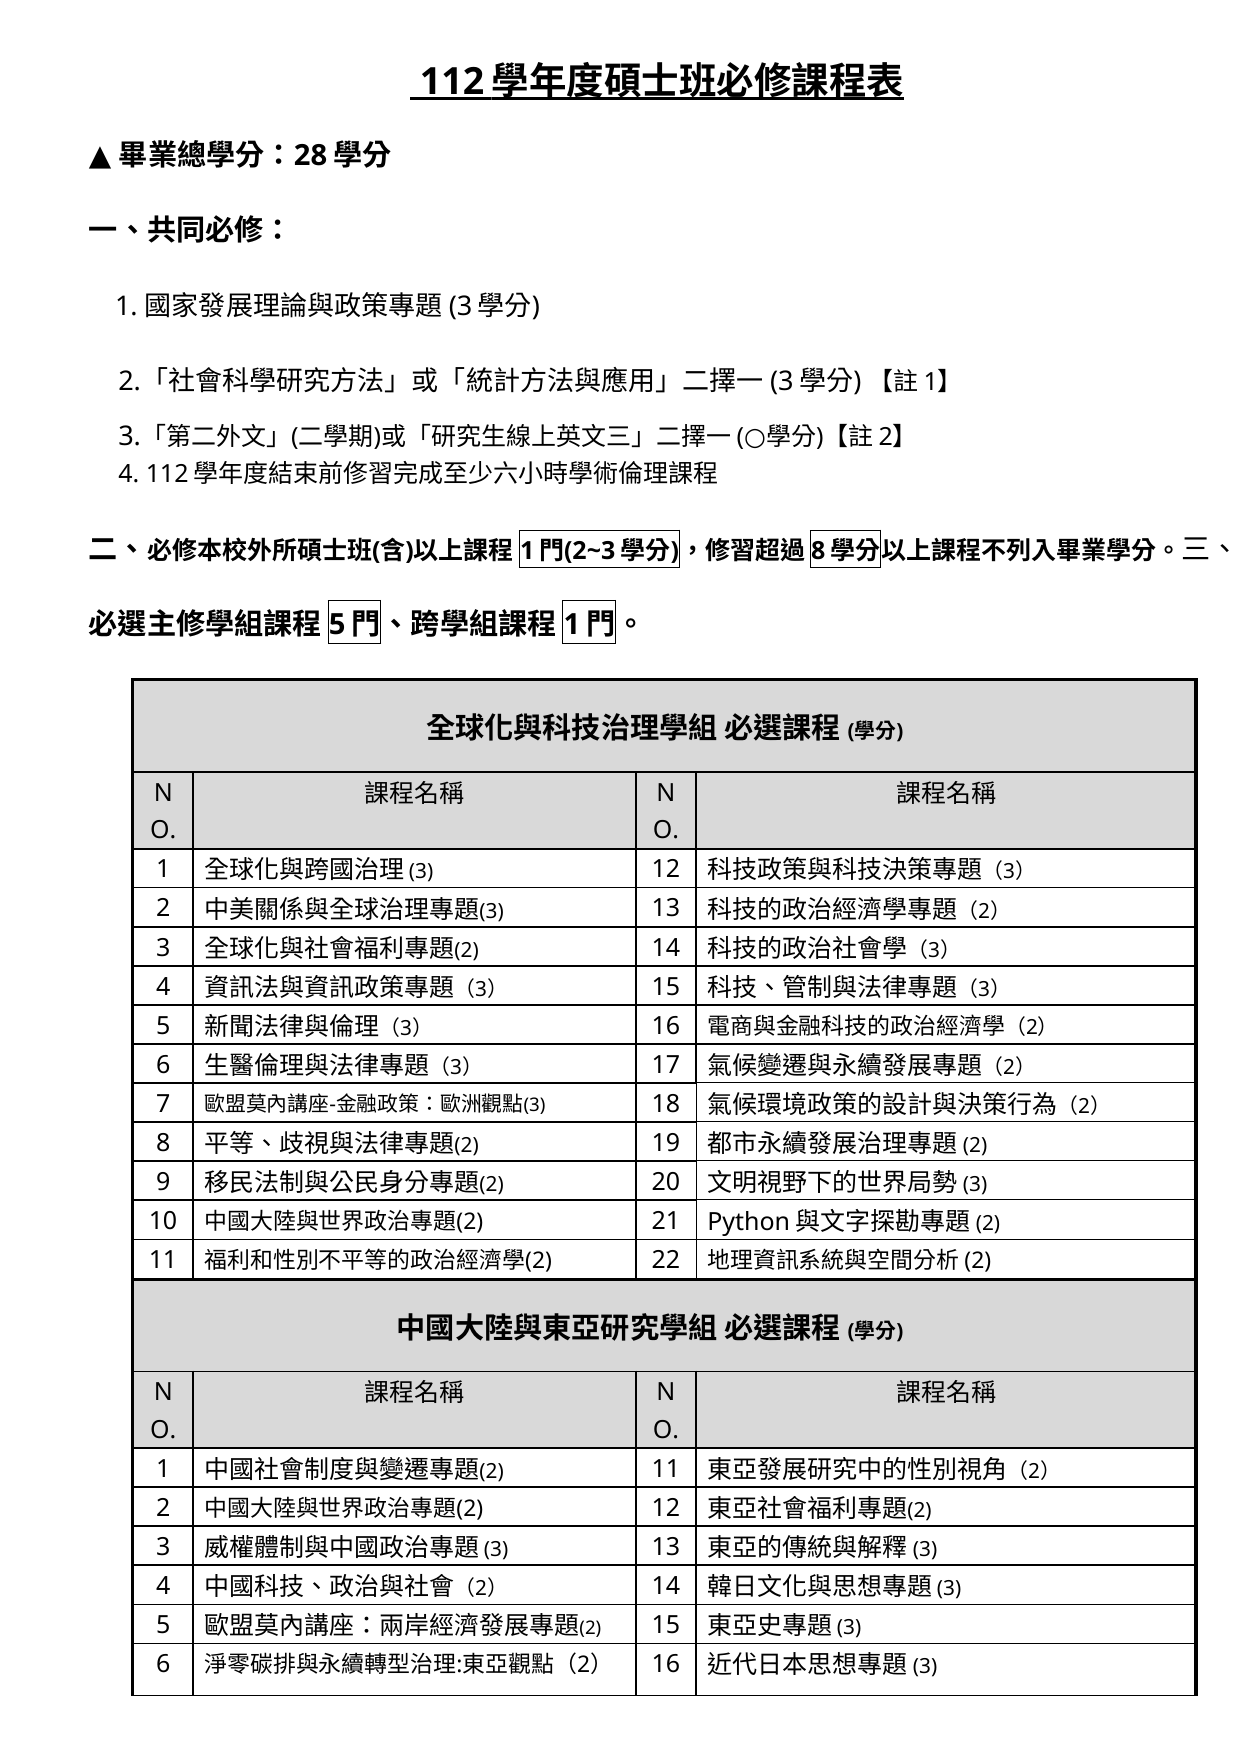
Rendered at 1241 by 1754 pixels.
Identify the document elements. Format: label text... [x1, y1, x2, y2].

table_cell 10 [134, 1201, 192, 1238]
table_cell 3 [134, 928, 192, 965]
table_cell 14 [637, 1566, 695, 1603]
table_cell 歐盟莫內講座-金融政策：歐洲觀點(3) [194, 1084, 635, 1121]
list ▲ 畢業總學分：28學分 [89, 116, 1181, 191]
table_cell Python與文字探勘專題 (2) [697, 1200, 1194, 1238]
table_cell 課程名稱 [194, 773, 635, 848]
table_cell 21 [637, 1201, 696, 1238]
table_cell 中國大陸與東亞研究學組 必選課程 (學分) [134, 1281, 1194, 1371]
table_cell 氣候環境政策的設計與決策行為（2） [697, 1083, 1194, 1121]
table_cell 移民法制與公民身分專題(2) [194, 1162, 635, 1199]
table_cell 威權體制與中國政治專題 (3) [194, 1527, 635, 1564]
table_cell 科技、管制與法律專題（3） [697, 967, 1194, 1004]
list 一、共同必修： [89, 191, 1181, 266]
table_cell 中美關係與全球治理專題(3) [194, 888, 635, 926]
table_cell 中國大陸與世界政治專題(2) [194, 1201, 635, 1238]
table_cell 11 [637, 1449, 695, 1486]
table_cell 16 [637, 1006, 695, 1043]
table_cell NO. [637, 773, 695, 848]
table_cell 東亞社會福利專題(2) [697, 1488, 1194, 1525]
table_cell 1 [134, 1449, 192, 1486]
table_cell 資訊法與資訊政策專題（3） [194, 967, 635, 1004]
table_cell 4 [134, 967, 192, 1004]
table_cell 15 [637, 967, 695, 1004]
text 2.「社會科學研究方法」或「統計方法與應用」二擇一 (3學分) 【註1】 [118, 341, 1181, 416]
table_cell 4 [134, 1566, 192, 1603]
table_cell 9 [134, 1162, 192, 1199]
table_cell 20 [637, 1162, 696, 1199]
table_cell 3 [134, 1527, 192, 1564]
table_cell 近代日本思想專題 (3) [697, 1644, 1194, 1695]
table_cell 17 [637, 1045, 695, 1082]
table_cell 6 [134, 1644, 192, 1695]
table_cell 淨零碳排與永續轉型治理:東亞觀點（2） [194, 1644, 635, 1695]
table_cell 16 [637, 1644, 695, 1695]
table_cell 6 [134, 1045, 192, 1082]
table_cell NO. [637, 1372, 695, 1447]
table_cell 2 [134, 888, 192, 926]
table_cell 2 [134, 1488, 192, 1525]
table_cell 東亞史專題 (3) [697, 1605, 1194, 1642]
table_header 全球化與科技治理學組 必選課程 (學分) [134, 681, 1194, 771]
table_cell 中國科技、政治與社會（2） [194, 1566, 635, 1603]
table_cell 平等、歧視與法律專題(2) [194, 1123, 635, 1160]
table_cell 地理資訊系統與空間分析 (2) [697, 1240, 1194, 1277]
table_cell 18 [637, 1084, 696, 1121]
table_cell 東亞發展研究中的性別視角（2） [697, 1449, 1194, 1486]
table_cell 5 [134, 1605, 192, 1642]
table_cell 生醫倫理與法律專題（3） [194, 1045, 635, 1082]
table_cell 氣候變遷與永續發展專題（2） [697, 1045, 1194, 1082]
table_cell 課程名稱 [697, 773, 1194, 848]
table_cell 東亞的傳統與解釋 (3) [697, 1527, 1194, 1564]
table_cell 歐盟莫內講座：兩岸經濟發展專題(2) [194, 1605, 635, 1642]
text 112學年度碩士班必修課程表 [133, 41, 1181, 116]
text 4. 112學年度結束前俢習完成至少六小時學術倫理課程 [118, 453, 1211, 491]
table_cell 13 [637, 888, 695, 926]
table_cell 全球化與社會福利專題(2) [194, 928, 635, 965]
table_cell 13 [637, 1527, 695, 1564]
table_cell 11 [134, 1240, 192, 1277]
table_cell NO. [134, 1372, 192, 1447]
table_cell 19 [637, 1123, 696, 1160]
table_cell 科技的政治社會學（3） [697, 928, 1194, 965]
table_cell 22 [637, 1240, 696, 1277]
table_cell 科技的政治經濟學專題（2） [697, 888, 1194, 926]
table_cell 15 [637, 1605, 695, 1642]
text 3.「第二外文」(二學期)或「研究生線上英文三」二擇一 (○學分)【註2】 [118, 416, 1211, 453]
table_cell 1 [134, 850, 192, 887]
table_cell 全球化與跨國治理 (3) [194, 850, 635, 887]
table_cell 12 [637, 1488, 695, 1525]
table_cell 都市永續發展治理專題 (2) [697, 1122, 1194, 1160]
table_cell 課程名稱 [194, 1372, 635, 1447]
table_cell 7 [134, 1084, 192, 1121]
table_cell 科技政策與科技決策專題（3） [697, 850, 1194, 887]
table_cell 5 [134, 1006, 192, 1043]
table_cell 文明視野下的世界局勢 (3) [697, 1161, 1194, 1199]
table_cell 福利和性別不平等的政治經濟學(2) [194, 1240, 635, 1277]
table_cell NO. [134, 773, 192, 848]
table_cell 課程名稱 [697, 1372, 1194, 1447]
table_cell 14 [637, 928, 695, 965]
list 1. 國家發展理論與政策專題 (3學分) [101, 266, 1181, 341]
table_cell 12 [637, 850, 695, 887]
table_cell 韓日文化與思想專題 (3) [697, 1566, 1194, 1603]
table_cell 中國社會制度與變遷專題(2) [194, 1449, 635, 1486]
table_cell 中國大陸與世界政治專題(2) [194, 1488, 635, 1525]
table_cell 電商與金融科技的政治經濟學（2） [697, 1006, 1194, 1043]
text 二、必修本校外所碩士班(含)以上課程1門(2~3學分)，修習超過8學分以上課程不列入畢業學分。三、必選主修學組課程5門、跨學組課程1門。 [88, 509, 1211, 659]
table_cell 8 [134, 1123, 192, 1160]
table_cell 新聞法律與倫理（3） [194, 1006, 635, 1043]
